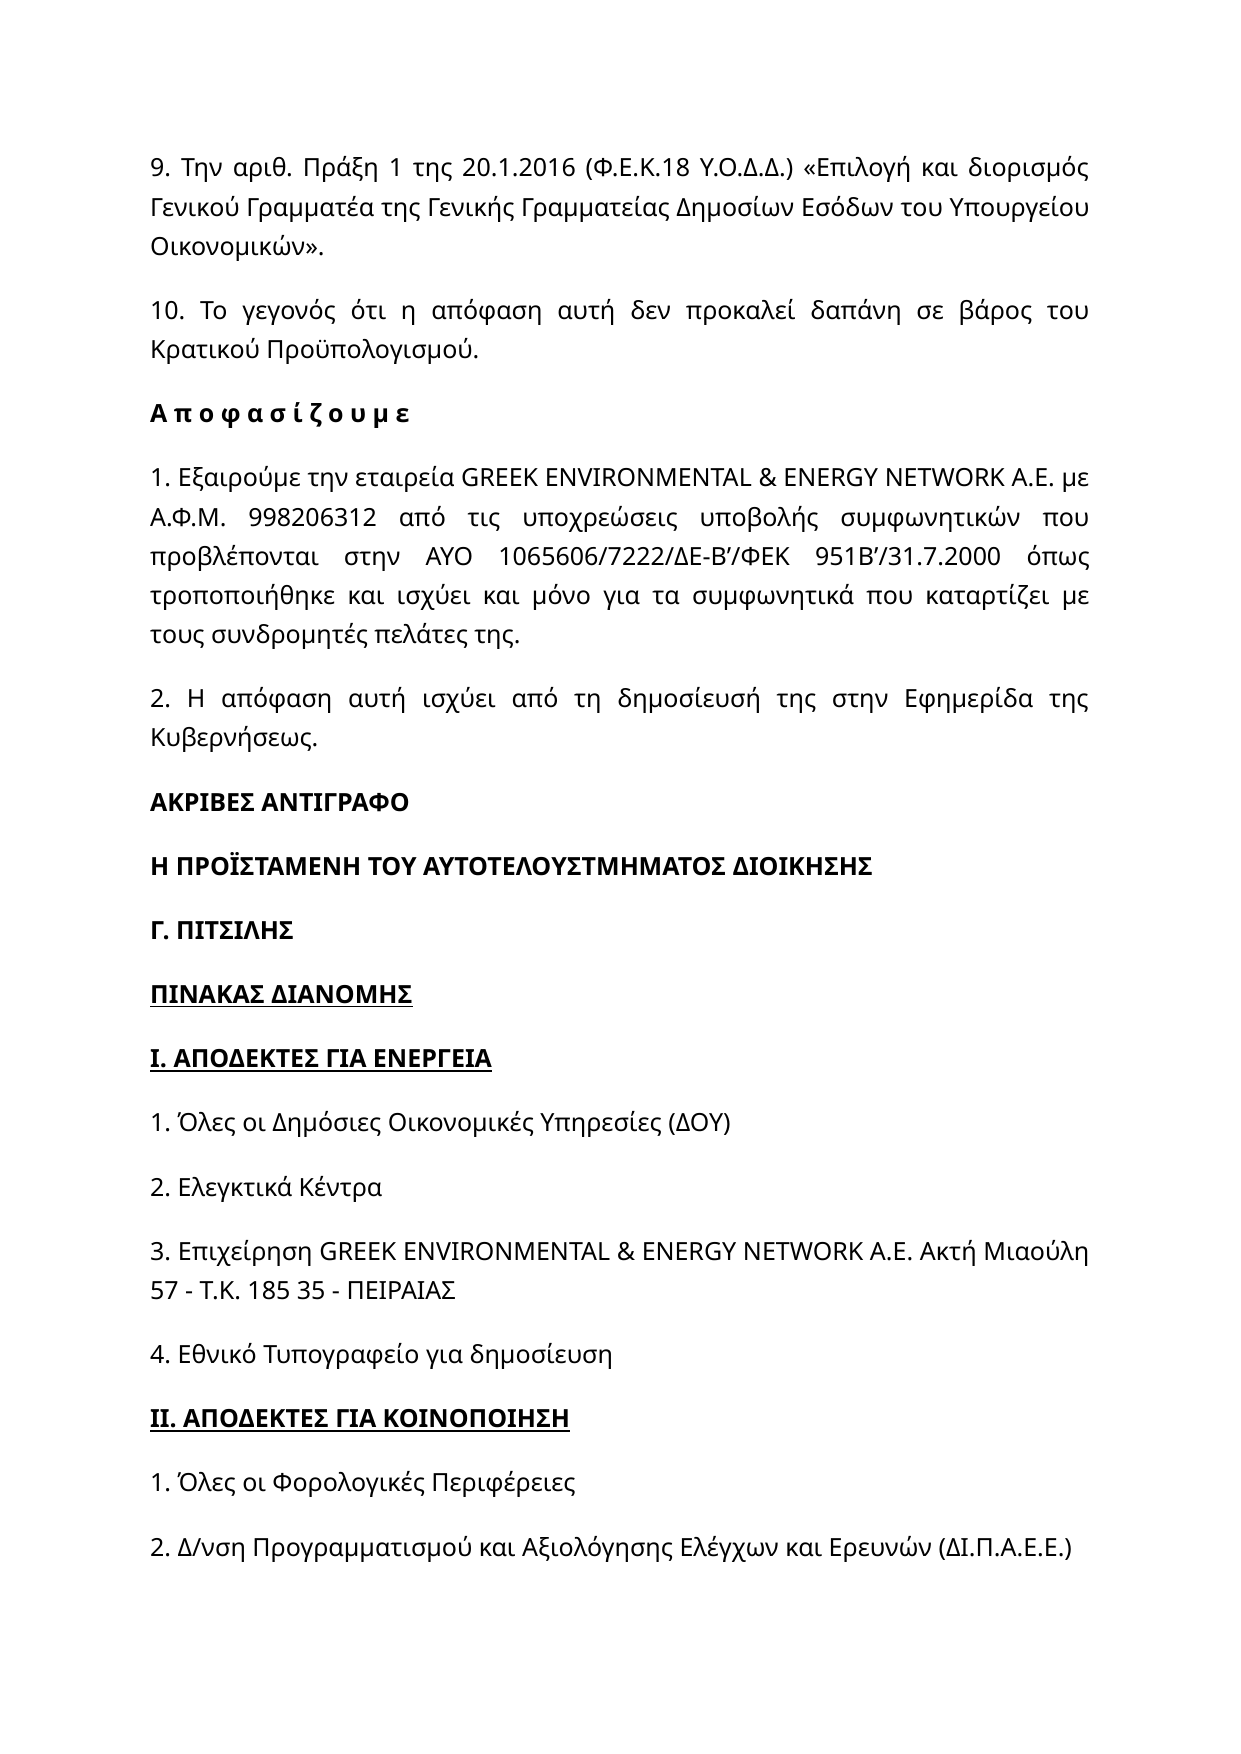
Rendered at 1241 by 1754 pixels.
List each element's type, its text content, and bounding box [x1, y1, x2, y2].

text Ι. ΑΠΟΔΕΚΤΕΣ ΓΙΑ ΕΝΕΡΓΕΙΑ [150, 1041, 1090, 1075]
text 9. Την αριθ. Πράξη 1 της 20.1.2016 (Φ.Ε.Κ.18 Υ.Ο.Δ.Δ.) «Επιλογή και διορισμός Γενικού Γραμματέα της Γενικής Γραμματείας Δημοσίων Εσόδων του Υπουργείου Οικονομικών». [150, 150, 1090, 262]
text Α π ο φ α σ ί ζ ο υ μ ε [150, 396, 1090, 430]
text 4. Εθνικό Τυπογραφείο για δημοσίευση [150, 1337, 1090, 1371]
text 2. Ελεγκτικά Κέντρα [150, 1169, 1090, 1203]
text ΑΚΡΙΒΕΣ ΑΝΤΙΓΡΑΦΟ [150, 784, 1090, 818]
text 2. Δ/νση Προγραμματισμού και Αξιολόγησης Ελέγχων και Ερευνών (ΔΙ.Π.Α.Ε.Ε.) [150, 1529, 1090, 1563]
text Η ΠΡΟΪΣΤΑΜΕΝΗ ΤΟΥ ΑΥΤΟΤΕΛΟΥΣΤΜΗΜΑΤΟΣ ΔΙΟΙΚΗΣΗΣ [150, 848, 1090, 882]
text Γ. ΠΙΤΣΙΛΗΣ [150, 912, 1090, 947]
text ΙΙ. ΑΠΟΔΕΚΤΕΣ ΓΙΑ ΚΟΙΝΟΠΟΙΗΣΗ [150, 1401, 1090, 1435]
text 1. Εξαιρούμε την εταιρεία GREEK ENVIRONMENTAL & ENERGY NETWORK Α.Ε. με Α.Φ.Μ. 998206312 από τις υποχρεώσεις υποβολής συμφωνητικών που προβλέπονται στην ΑΥΟ 1065606/7222/ΔΕ-Β’/ΦΕΚ 951Β’/31.7.2000 όπως τροποποιήθηκε και ισχύει και μόνο για τα συμφωνητικά που καταρτίζει με τους συνδρομητές πελάτες της. [150, 460, 1090, 651]
text 10. Το γεγονός ότι η απόφαση αυτή δεν προκαλεί δαπάνη σε βάρος του Κρατικού Προϋπολογισμού. [150, 292, 1090, 366]
text 3. Επιχείρηση GREEK ENVIRONMENTAL & ENERGY NETWORK Α.Ε. Ακτή Μιαούλη 57 - Τ.Κ. 185 35 - ΠΕΙΡΑΙΑΣ [150, 1233, 1090, 1307]
text 1. Όλες οι Δημόσιες Οικονομικές Υπηρεσίες (ΔΟΥ) [150, 1105, 1090, 1139]
text ΠΙΝΑΚΑΣ ΔΙΑΝΟΜΗΣ [150, 977, 1090, 1011]
text 2. Η απόφαση αυτή ισχύει από τη δημοσίευσή της στην Εφημερίδα της Κυβερνήσεως. [150, 681, 1090, 754]
text 1. Όλες οι Φορολογικές Περιφέρειες [150, 1465, 1090, 1499]
